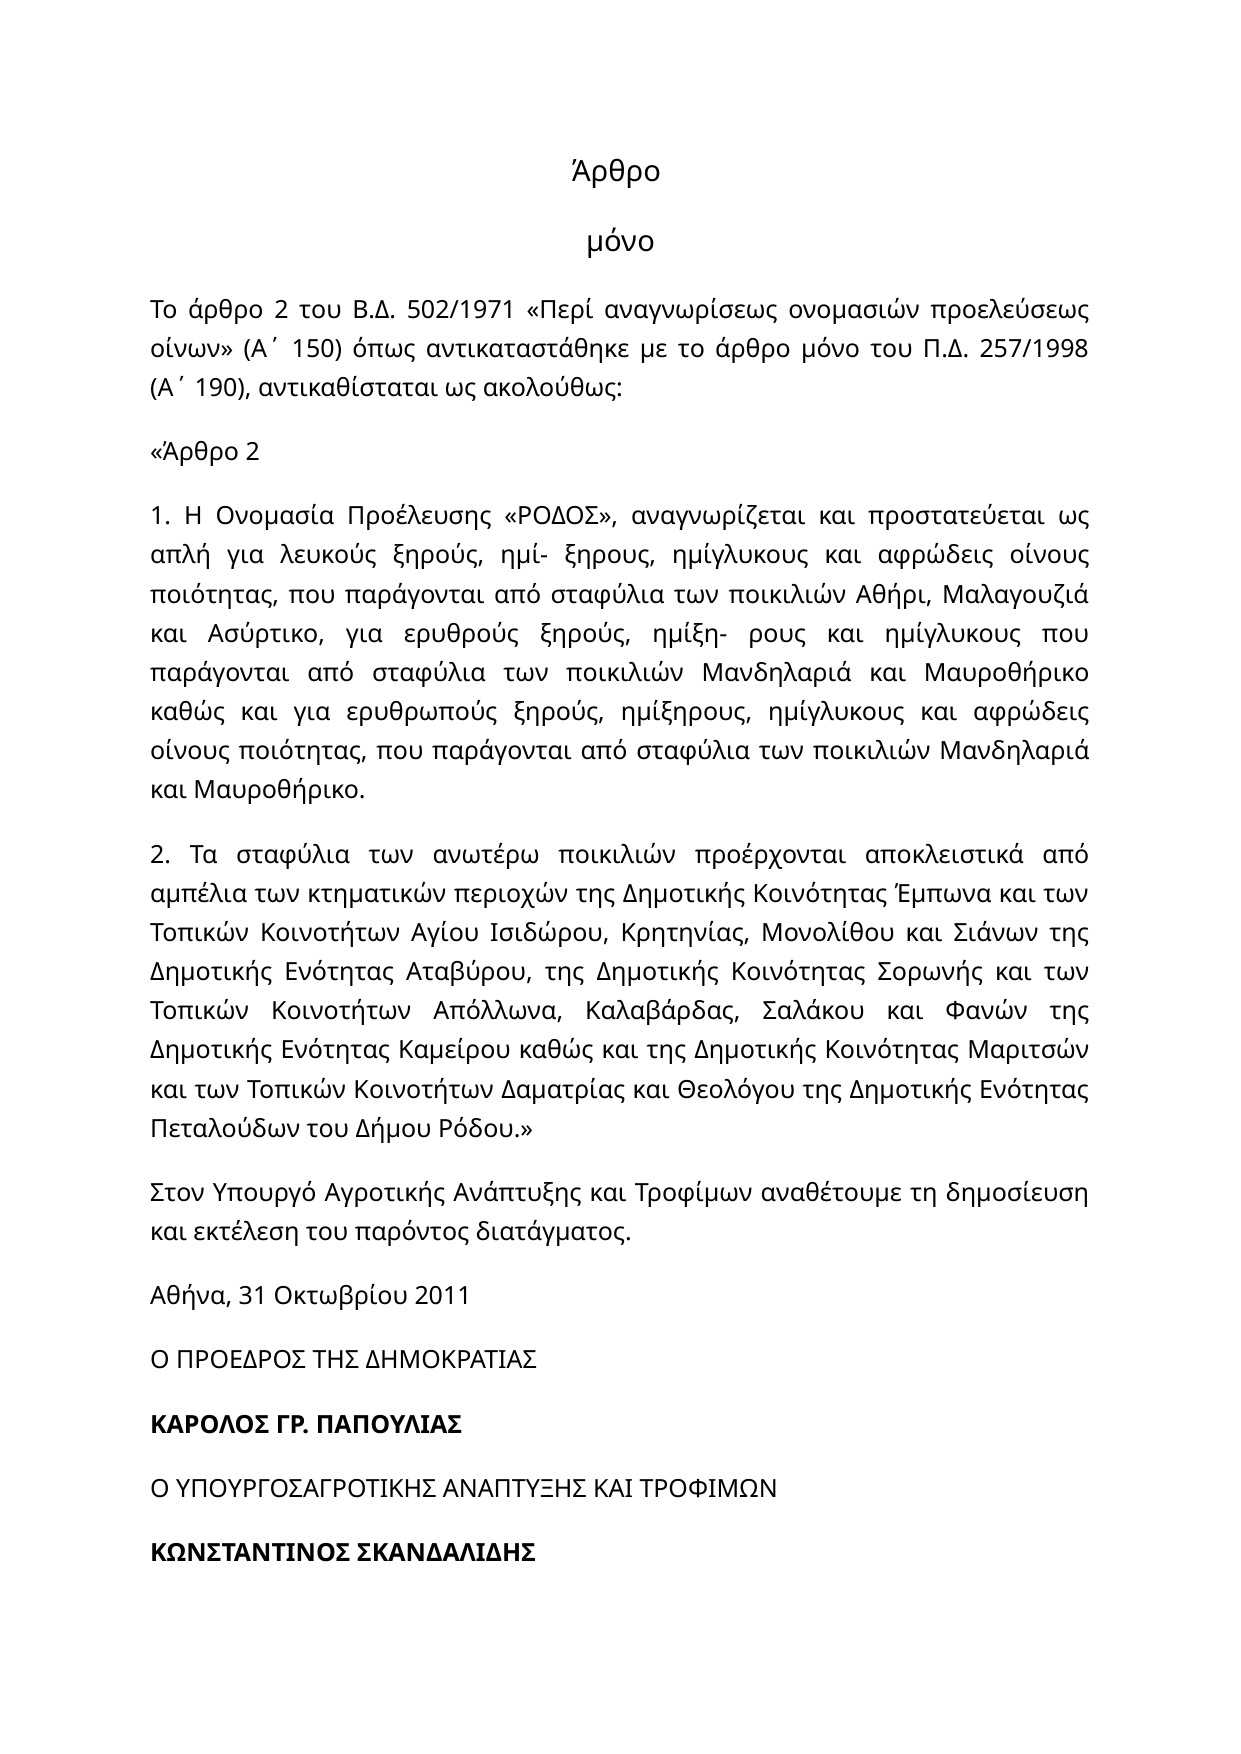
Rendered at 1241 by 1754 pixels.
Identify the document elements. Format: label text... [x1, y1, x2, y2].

text 2. Τα σταφύλια των ανωτέρω ποικιλιών προέρχονται αποκλειστικά από αμπέλια των κτηματικών περιοχών της Δημοτικής Κοινότητας Έμπωνα και των Τοπικών Κοινοτήτων Αγίου Ισιδώρου, Κρητηνίας, Μονολίθου και Σιάνων της Δημοτικής Ενότητας Αταβύρου, της Δημοτικής Κοινότητας Σορωνής και των Τοπικών Κοινοτήτων Απόλλωνα, Καλαβάρδας, Σαλάκου και Φανών της Δημοτικής Ενότητας Καμείρου καθώς και της Δημοτικής Κοινότητας Μαριτσών και των Τοπικών Κοινοτήτων Δαματρίας και Θεολόγου της Δημοτικής Ενότητας Πεταλούδων του Δήμου Ρόδου.» [150, 836, 1090, 1144]
text «Άρθρο 2 [150, 434, 1090, 468]
text Στον Υπουργό Αγροτικής Ανάπτυξης και Τροφίμων αναθέτουμε τη δημοσίευση και εκτέλεση του παρόντος διατάγματος. [150, 1174, 1090, 1248]
text ΚΩΝΣΤΑΝΤΙΝΟΣ ΣΚΑΝΔΑΛΙΔΗΣ [150, 1534, 1090, 1569]
text 1. Η Ονομασία Προέλευσης «ΡΟΔΟΣ», αναγνωρίζεται και προστατεύεται ως απλή για λευκούς ξηρούς, ημί- ξηρους, ημίγλυκους και αφρώδεις οίνους ποιότητας, που παράγονται από σταφύλια των ποικιλιών Αθήρι, Μαλαγουζιά και Ασύρτικο, για ερυθρούς ξηρούς, ημίξη- ρους και ημίγλυκους που παράγονται από σταφύλια των ποικιλιών Μανδηλαριά και Μαυροθήρικο καθώς και για ερυθρωπούς ξηρούς, ημίξηρους, ημίγλυκους και αφρώδεις οίνους ποιότητας, που παράγονται από σταφύλια των ποικιλιών Μανδηλαριά και Μαυροθήρικο. [150, 498, 1090, 806]
text Ο ΥΠΟΥΡΓΟΣΑΓΡΟΤΙΚΗΣ ΑΝΑΠΤΥΞΗΣ ΚΑΙ ΤΡΟΦΙΜΩΝ [150, 1470, 1090, 1504]
subtitle μόνο [150, 221, 1090, 260]
text Ο ΠΡΟΕΔΡΟΣ ΤΗΣ ΔΗΜΟΚΡΑΤΙΑΣ [150, 1342, 1090, 1376]
text Αθήνα, 31 Οκτωβρίου 2011 [150, 1278, 1090, 1312]
text ΚΑΡΟΛΟΣ ΓΡ. ΠΑΠΟΥΛΙΑΣ [150, 1406, 1090, 1440]
text Το άρθρο 2 του Β.Δ. 502/1971 «Περί αναγνωρίσεως ονομασιών προελεύσεως οίνων» (Α΄ 150) όπως αντικαταστάθηκε με το άρθρο μόνο του Π.Δ. 257/1998 (Α΄ 190), αντικαθίσταται ως ακολούθως: [150, 291, 1090, 404]
subtitle Άρθρο [150, 150, 1090, 190]
